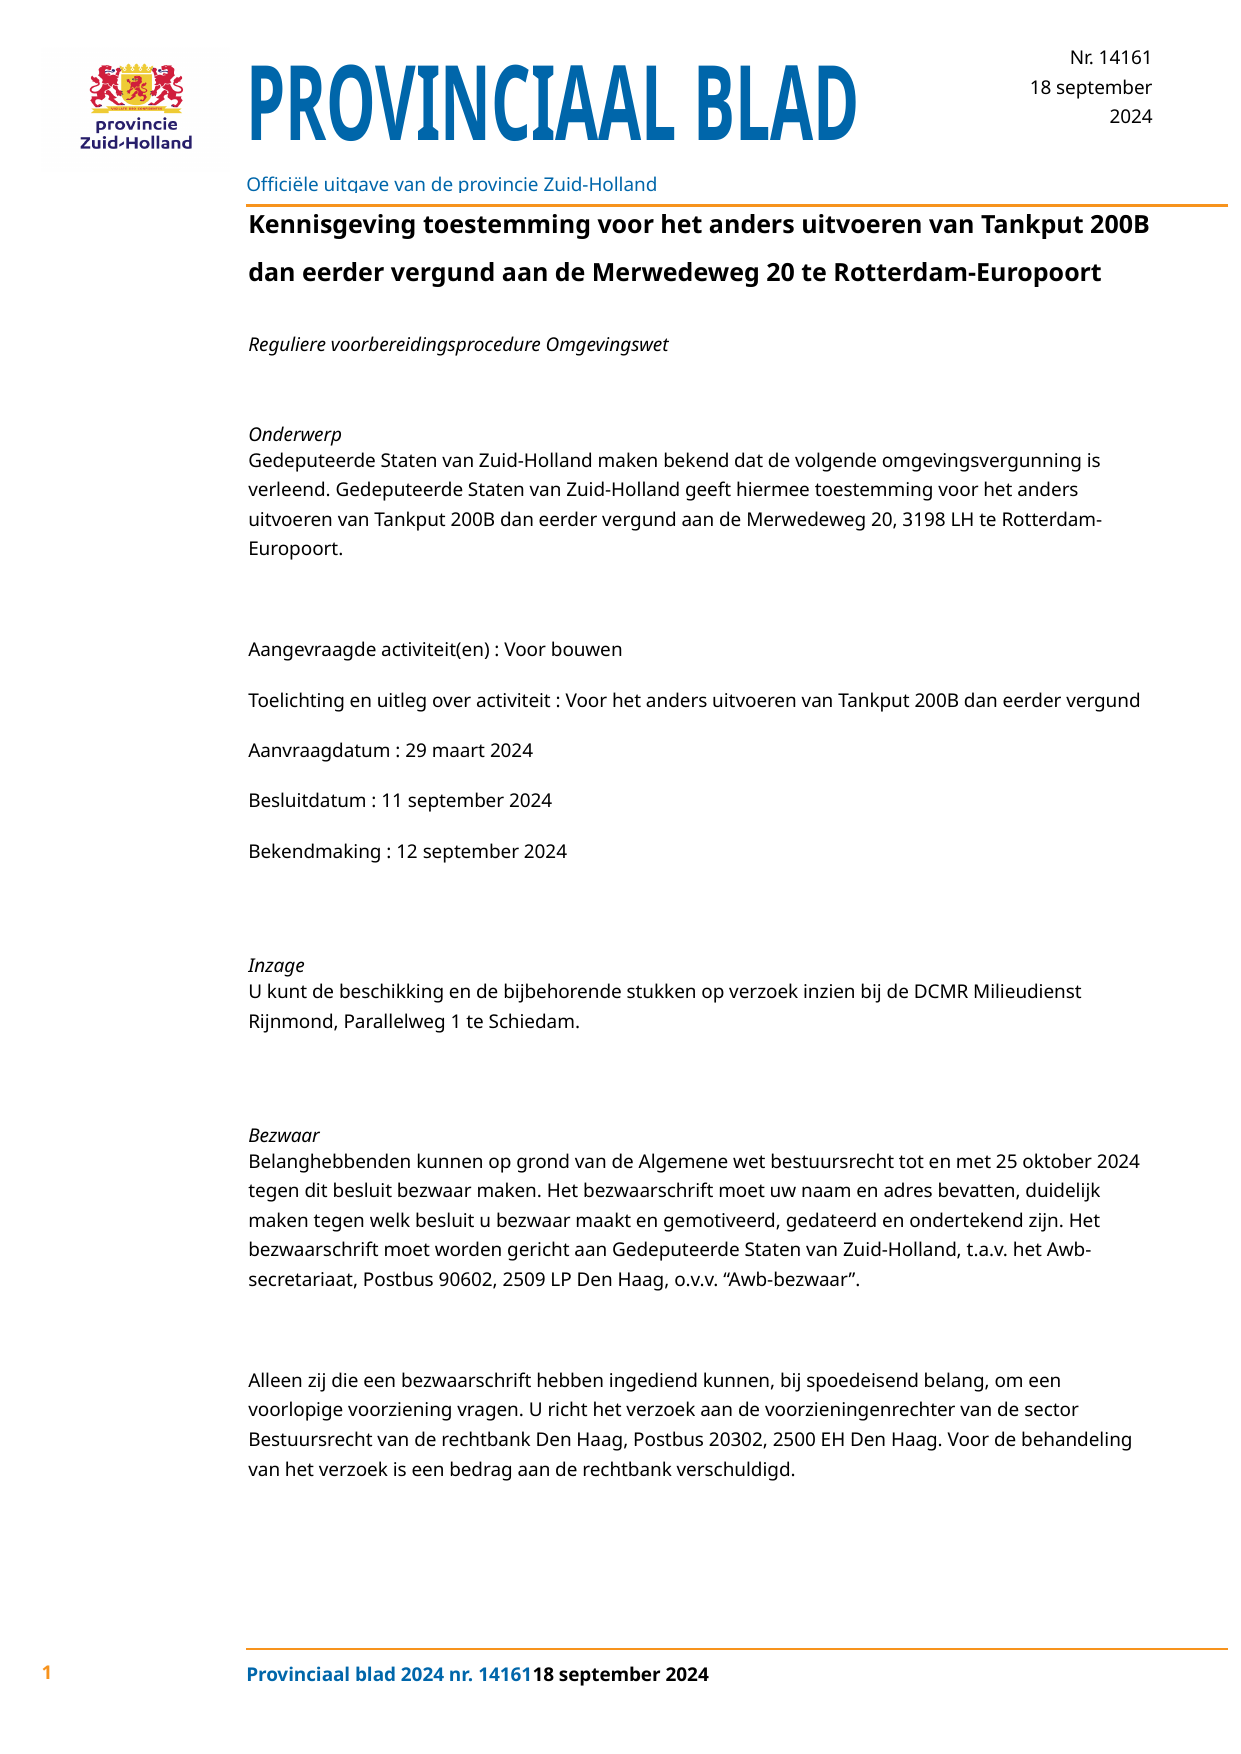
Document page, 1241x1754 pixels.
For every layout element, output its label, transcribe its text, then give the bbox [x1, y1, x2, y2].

text Aanvraagdatum : 29 maart 2024 [248, 737, 1152, 763]
text Kennisgeving toestemming voor het anders uitvoeren van Tankput 200B dan eerder vergund aan de Merwedeweg 20 te Rotterdam-Europoort [248, 207, 1152, 288]
text Alleen zij die een bezwaarschrift hebben ingediend kunnen, bij spoedeisend belang, om een voorlopige voorziening vragen. U richt het verzoek aan de voorzieningenrechter van de sector Bestuursrecht van de rechtbank Den Haag, Postbus 20302, 2500 EH Den Haag. Voor de behandeling van het verzoek is een bedrag aan de rechtbank verschuldigd. [248, 1367, 1152, 1482]
text Bekendmaking : 12 september 2024 [248, 838, 1152, 864]
text Bezwaar [248, 1122, 1152, 1148]
text Toelichting en uitleg over activiteit : Voor het anders uitvoeren van Tankput 200B dan eerder vergund [248, 687, 1152, 713]
text Inzage [248, 952, 1152, 978]
picture [41, 47, 231, 172]
text Besluitdatum : 11 september 2024 [248, 788, 1152, 813]
text Onderwerp [248, 421, 1152, 447]
text Belanghebbenden kunnen op grond van de Algemene wet bestuursrecht tot en met 25 oktober 2024 tegen dit besluit bezwaar maken. Het bezwaarschrift moet uw naam en adres bevatten, duidelijk maken tegen welk besluit u bezwaar maakt en gemotiveerd, gedateerd en ondertekend zijn. Het bezwaarschrift moet worden gericht aan Gedeputeerde Staten van Zuid-Holland, t.a.v. het Awb-secretariaat, Postbus 90602, 2509 LP Den Haag, o.v.v. “Awb-bezwaar”. [248, 1148, 1152, 1292]
text Gedeputeerde Staten van Zuid-Holland maken bekend dat de volgende omgevingsvergunning is verleend. Gedeputeerde Staten van Zuid-Holland geeft hiermee toestemming voor het anders uitvoeren van Tankput 200B dan eerder vergund aan de Merwedeweg 20, 3198 LH te Rotterdam-Europoort. [248, 447, 1152, 561]
text Aangevraagde activiteit(en) : Voor bouwen [248, 636, 1152, 662]
text Reguliere voorbereidingsprocedure Omgevingswet [248, 331, 1152, 357]
text U kunt de beschikking en de bijbehorende stukken op verzoek inzien bij de DCMR Milieudienst Rijnmond, Parallelweg 1 te Schiedam. [248, 978, 1152, 1033]
